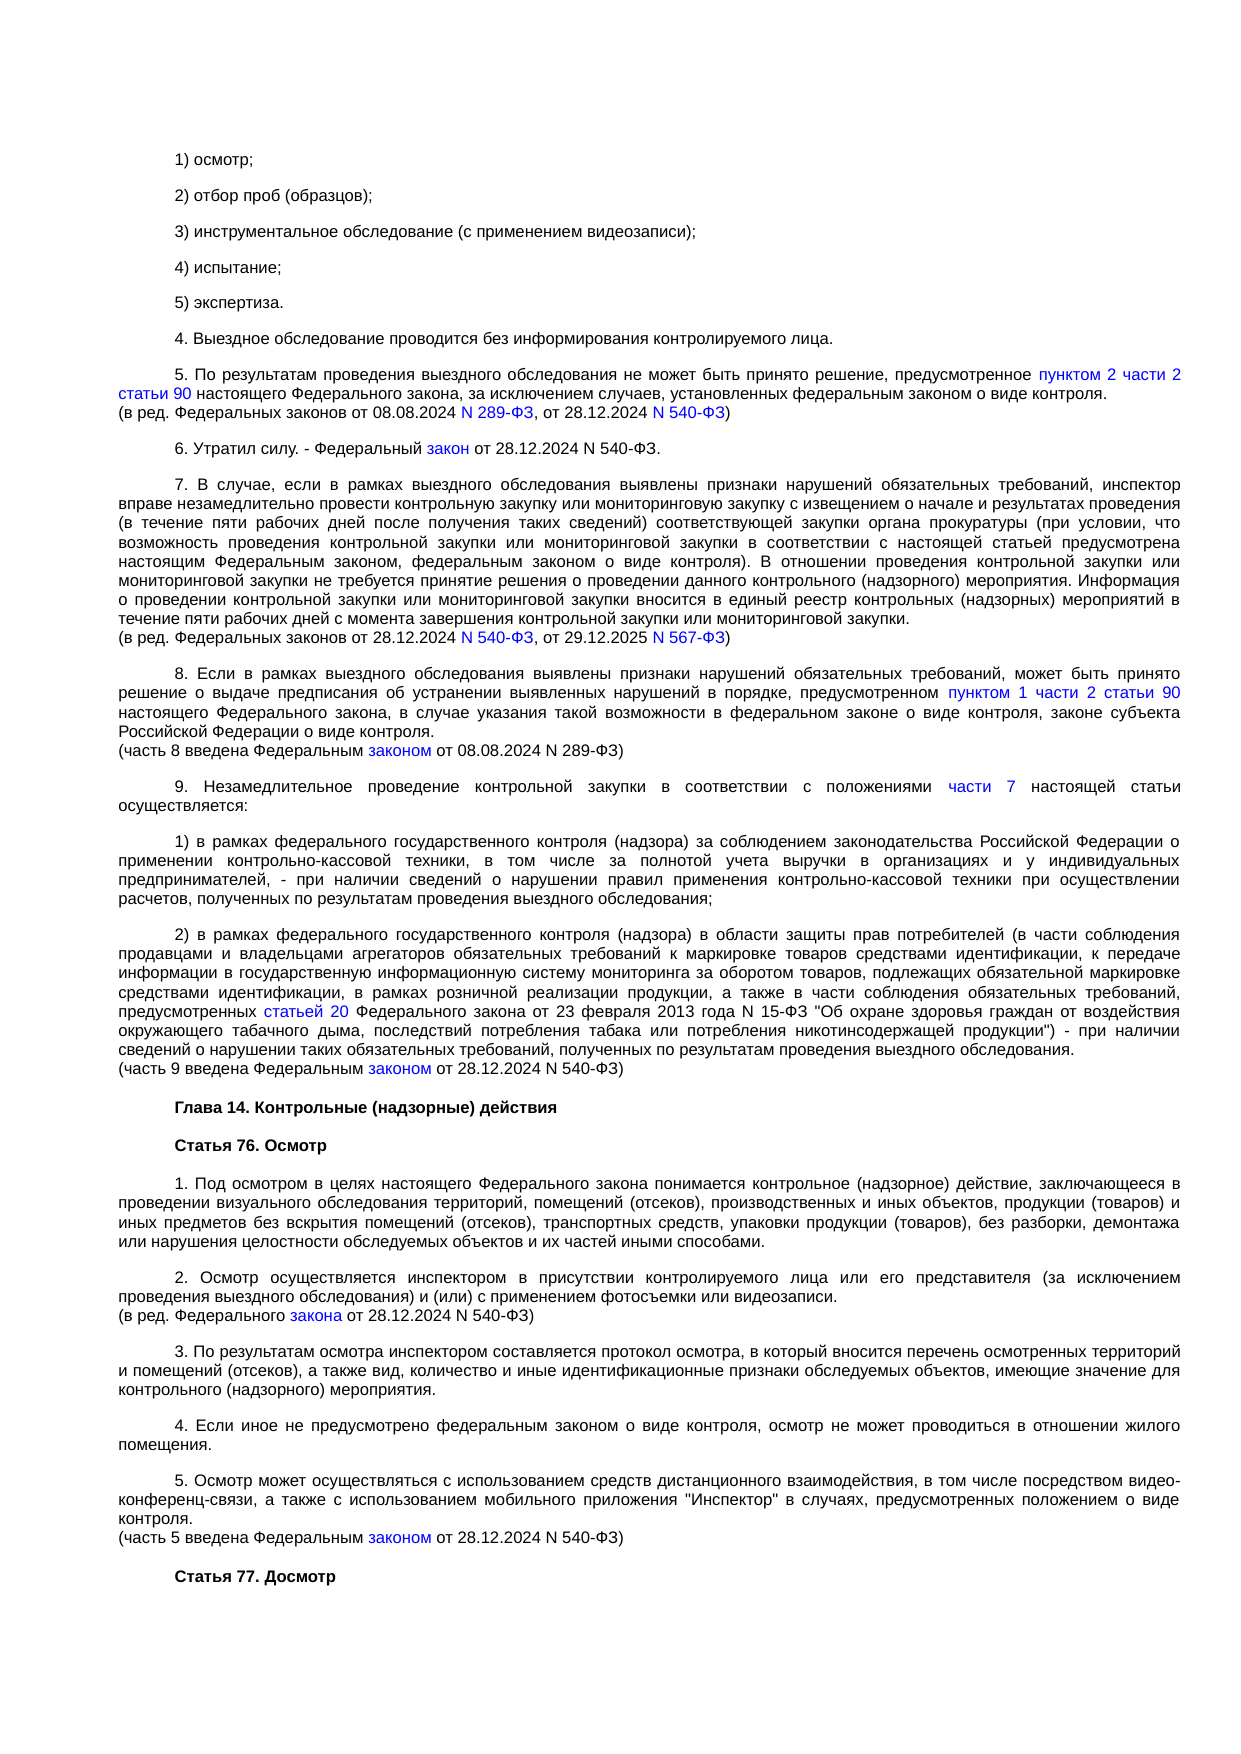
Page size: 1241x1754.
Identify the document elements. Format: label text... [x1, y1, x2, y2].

subtitle Глава 14. Контрольные (надзорные) действия [118, 1097, 1181, 1117]
text 5. Осмотр может осуществляться с использованием средств дистанционного взаимодействия, в том числе посредством видео-конференц-связи, а также с использованием мобильного приложения "Инспектор" в случаях, предусмотренных положением о виде контроля. [118, 1471, 1181, 1528]
text 1) осмотр; [118, 150, 1181, 169]
text 4. Выездное обследование проводится без информирования контролируемого лица. [118, 329, 1181, 348]
text (в ред. Федерального закона от 28.12.2024 N 540-ФЗ) [118, 1306, 1181, 1325]
text (часть 8 введена Федеральным законом от 08.08.2024 N 289-ФЗ) [118, 741, 1181, 760]
text 7. В случае, если в рамках выездного обследования выявлены признаки нарушений обязательных требований, инспектор вправе незамедлительно провести контрольную закупку или мониторинговую закупку с извещением о начале и результатах проведения (в течение пяти рабочих дней после получения таких сведений) соответствующей закупки органа прокуратуры (при условии, что возможность проведения контрольной закупки или мониторинговой закупки в соответствии с настоящей статьей предусмотрена настоящим Федеральным законом, федеральным законом о виде контроля). В отношении проведения контрольной закупки или мониторинговой закупки не требуется принятие решения о проведении данного контрольного (надзорного) мероприятия. Информация о проведении контрольной закупки или мониторинговой закупки вносится в единый реестр контрольных (надзорных) мероприятий в течение пяти рабочих дней с момента завершения контрольной закупки или мониторинговой закупки. [118, 475, 1181, 628]
text 5) экспертиза. [118, 293, 1181, 312]
text 2) в рамках федерального государственного контроля (надзора) в области защиты прав потребителей (в части соблюдения продавцами и владельцами агрегаторов обязательных требований к маркировке товаров средствами идентификации, к передаче информации в государственную информационную систему мониторинга за оборотом товаров, подлежащих обязательной маркировке средствами идентификации, в рамках розничной реализации продукции, а также в части соблюдения обязательных требований, предусмотренных статьей 20 Федерального закона от 23 февраля 2013 года N 15-ФЗ "Об охране здоровья граждан от воздействия окружающего табачного дыма, последствий потребления табака или потребления никотинсодержащей продукции") - при наличии сведений о нарушении таких обязательных требований, полученных по результатам проведения выездного обследования. [118, 925, 1181, 1059]
text 6. Утратил силу. - Федеральный закон от 28.12.2024 N 540-ФЗ. [118, 439, 1181, 458]
text (в ред. Федеральных законов от 08.08.2024 N 289-ФЗ, от 28.12.2024 N 540-ФЗ) [118, 403, 1181, 422]
text 8. Если в рамках выездного обследования выявлены признаки нарушений обязательных требований, может быть принято решение о выдаче предписания об устранении выявленных нарушений в порядке, предусмотренном пунктом 1 части 2 статьи 90 настоящего Федерального закона, в случае указания такой возможности в федеральном законе о виде контроля, законе субъекта Российской Федерации о виде контроля. [118, 664, 1181, 741]
text (часть 9 введена Федеральным законом от 28.12.2024 N 540-ФЗ) [118, 1059, 1181, 1078]
subtitle Статья 77. Досмотр [118, 1567, 1181, 1586]
text 2) отбор проб (образцов); [118, 186, 1181, 205]
text (часть 5 введена Федеральным законом от 28.12.2024 N 540-ФЗ) [118, 1528, 1181, 1547]
text 1) в рамках федерального государственного контроля (надзора) за соблюдением законодательства Российской Федерации о применении контрольно-кассовой техники, в том числе за полнотой учета выручки в организациях и у индивидуальных предпринимателей, - при наличии сведений о нарушении правил применения контрольно-кассовой техники при осуществлении расчетов, полученных по результатам проведения выездного обследования; [118, 832, 1181, 908]
text 4. Если иное не предусмотрено федеральным законом о виде контроля, осмотр не может проводиться в отношении жилого помещения. [118, 1416, 1181, 1454]
text 3) инструментальное обследование (с применением видеозаписи); [118, 222, 1181, 241]
text (в ред. Федеральных законов от 28.12.2024 N 540-ФЗ, от 29.12.2025 N 567-ФЗ) [118, 628, 1181, 647]
text 2. Осмотр осуществляется инспектором в присутствии контролируемого лица или его представителя (за исключением проведения выездного обследования) и (или) с применением фотосъемки или видеозаписи. [118, 1267, 1181, 1306]
text 1. Под осмотром в целях настоящего Федерального закона понимается контрольное (надзорное) действие, заключающееся в проведении визуального обследования территорий, помещений (отсеков), производственных и иных объектов, продукции (товаров) и иных предметов без вскрытия помещений (отсеков), транспортных средств, упаковки продукции (товаров), без разборки, демонтажа или нарушения целостности обследуемых объектов и их частей иными способами. [118, 1174, 1181, 1251]
text 4) испытание; [118, 257, 1181, 277]
text 3. По результатам осмотра инспектором составляется протокол осмотра, в который вносится перечень осмотренных территорий и помещений (отсеков), а также вид, количество и иные идентификационные признаки обследуемых объектов, имеющие значение для контрольного (надзорного) мероприятия. [118, 1342, 1181, 1399]
text 9. Незамедлительное проведение контрольной закупки в соответствии с положениями части 7 настоящей статьи осуществляется: [118, 777, 1181, 815]
text 5. По результатам проведения выездного обследования не может быть принято решение, предусмотренное пунктом 2 части 2 статьи 90 настоящего Федерального закона, за исключением случаев, установленных федеральным законом о виде контроля. [118, 365, 1181, 403]
subtitle Статья 76. Осмотр [118, 1136, 1181, 1155]
